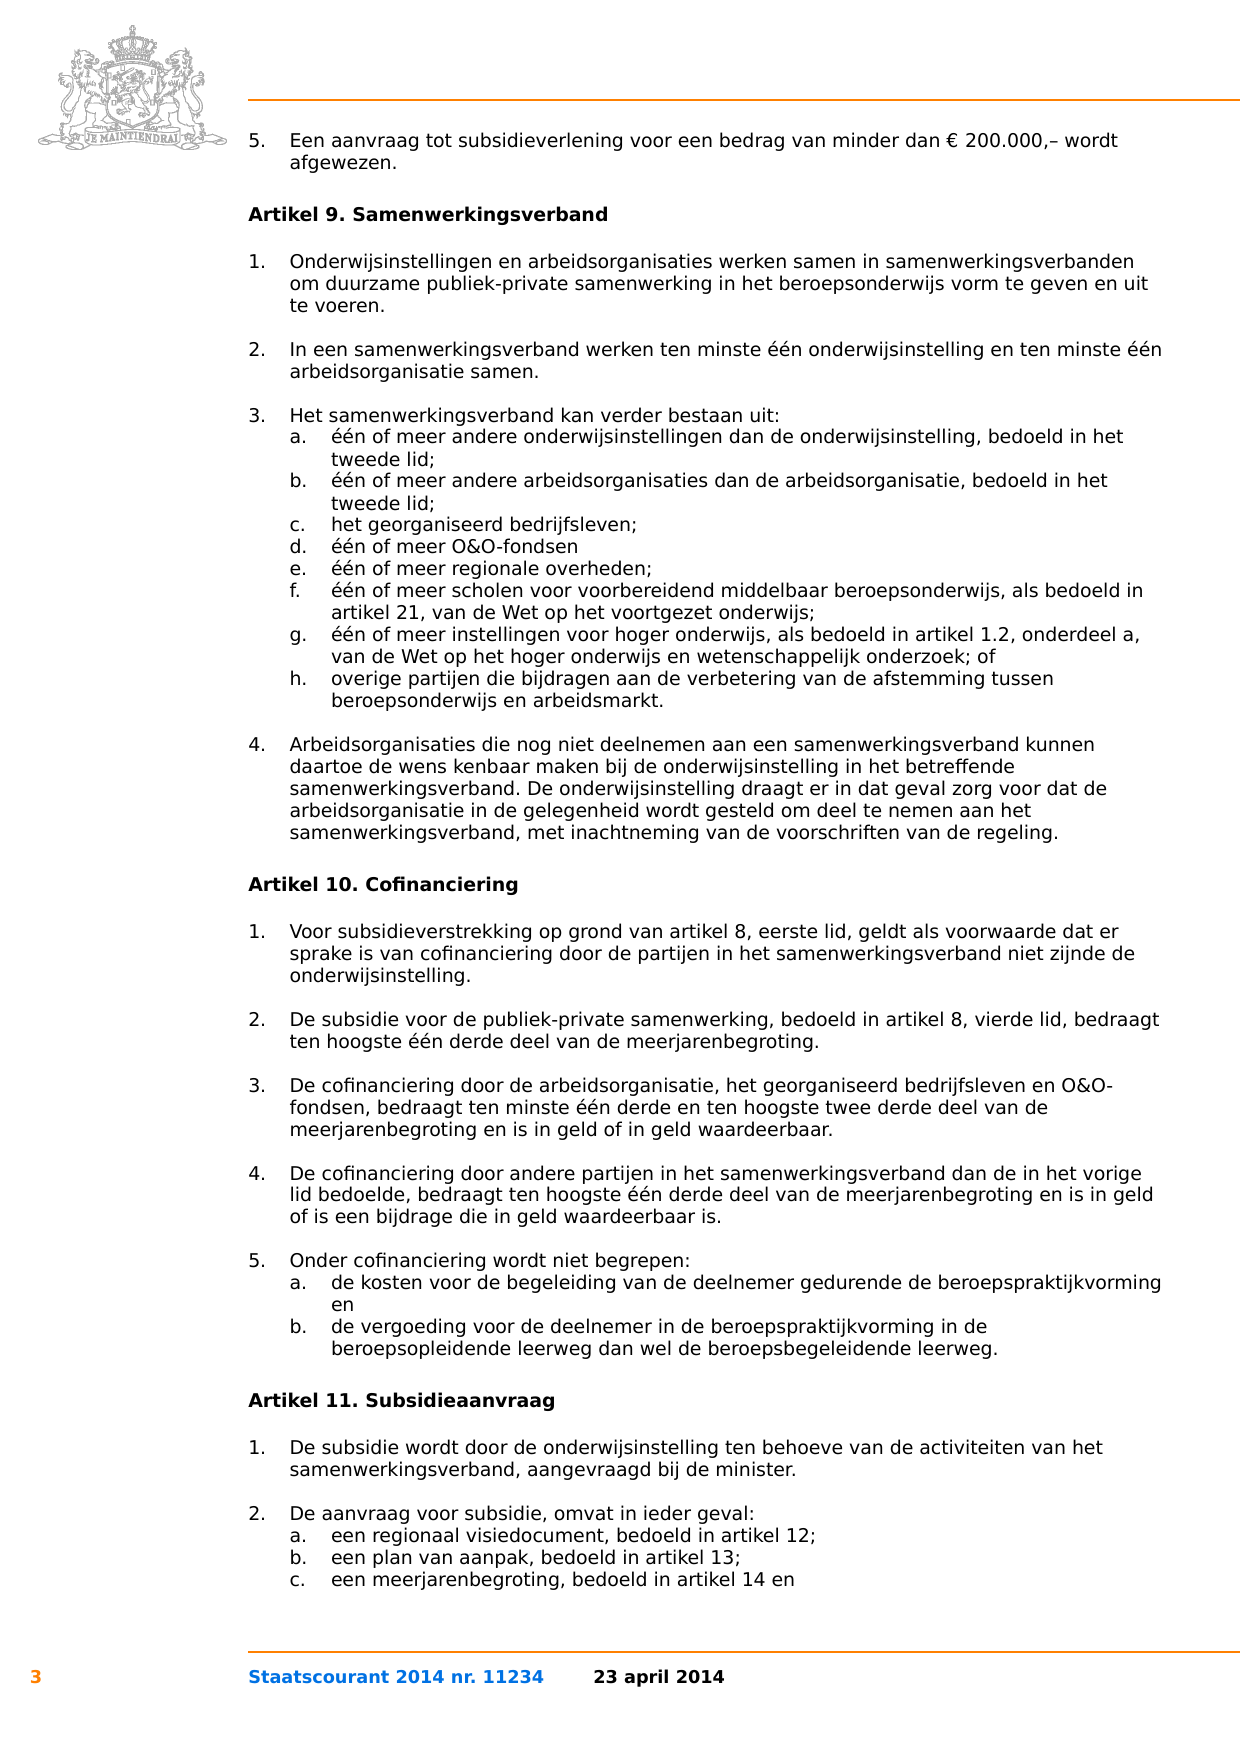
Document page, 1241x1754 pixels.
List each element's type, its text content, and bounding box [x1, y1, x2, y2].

text c. het georganiseerd bedrijfsleven; [289, 514, 1163, 536]
subtitle Artikel 10. Cofinanciering [248, 874, 1163, 896]
text e. één of meer regionale overheden; [289, 558, 1163, 580]
text b. de vergoeding voor de deelnemer in de beroepspraktijkvorming in de beroepsopleidende leerweg dan wel de beroepsbegeleidende leerweg. [289, 1316, 1163, 1360]
subtitle Artikel 11. Subsidieaanvraag [248, 1390, 1163, 1412]
text 3. De cofinanciering door de arbeidsorganisatie, het georganiseerd bedrijfsleven en O&O-fondsen, bedraagt ten minste één derde en ten hoogste twee derde deel van de meerjarenbegroting en is in geld of in geld waardeerbaar. [248, 1074, 1163, 1141]
text 3. Het samenwerkingsverband kan verder bestaan uit: [248, 404, 1163, 426]
text a. een regionaal visiedocument, bedoeld in artikel 12; [289, 1525, 1163, 1547]
text c. een meerjarenbegroting, bedoeld in artikel 14 en [289, 1569, 1163, 1591]
text d. één of meer O&O-fondsen [289, 536, 1163, 558]
text 5. Een aanvraag tot subsidieverlening voor een bedrag van minder dan € 200.000,– wordt afgewezen. [248, 130, 1163, 174]
text a. de kosten voor de begeleiding van de deelnemer gedurende de beroepspraktijkvorming en [289, 1272, 1163, 1316]
picture [38, 25, 227, 150]
text 1. Onderwijsinstellingen en arbeidsorganisaties werken samen in samenwerkingsverbanden om duurzame publiek-private samenwerking in het beroepsonderwijs vorm te geven en uit te voeren. [248, 251, 1163, 317]
text h. overige partijen die bijdragen aan de verbetering van de afstemming tussen beroepsonderwijs en arbeidsmarkt. [289, 668, 1163, 712]
text 5. Onder cofinanciering wordt niet begrepen: [248, 1250, 1163, 1272]
text b. een plan van aanpak, bedoeld in artikel 13; [289, 1547, 1163, 1569]
text 1. De subsidie wordt door de onderwijsinstelling ten behoeve van de activiteiten van het samenwerkingsverband, aangevraagd bij de minister. [248, 1437, 1163, 1481]
text 2. De aanvraag voor subsidie, omvat in ieder geval: [248, 1503, 1163, 1525]
text b. één of meer andere arbeidsorganisaties dan de arbeidsorganisatie, bedoeld in het tweede lid; [289, 470, 1163, 514]
text g. één of meer instellingen voor hoger onderwijs, als bedoeld in artikel 1.2, onderdeel a, van de Wet op het hoger onderwijs en wetenschappelijk onderzoek; of [289, 624, 1163, 668]
text 2. De subsidie voor de publiek-private samenwerking, bedoeld in artikel 8, vierde lid, bedraagt ten hoogste één derde deel van de meerjarenbegroting. [248, 1009, 1163, 1053]
text 4. Arbeidsorganisaties die nog niet deelnemen aan een samenwerkingsverband kunnen daartoe de wens kenbaar maken bij de onderwijsinstelling in het betreffende samenwerkingsverband. De onderwijsinstelling draagt er in dat geval zorg voor dat de arbeidsorganisatie in de gelegenheid wordt gesteld om deel te nemen aan het samenwerkingsverband, met inachtneming van de voorschriften van de regeling. [248, 734, 1163, 844]
text f. één of meer scholen voor voorbereidend middelbaar beroepsonderwijs, als bedoeld in artikel 21, van de Wet op het voortgezet onderwijs; [289, 580, 1163, 624]
text 2. In een samenwerkingsverband werken ten minste één onderwijsinstelling en ten minste één arbeidsorganisatie samen. [248, 339, 1163, 383]
text 1. Voor subsidieverstrekking op grond van artikel 8, eerste lid, geldt als voorwaarde dat er sprake is van cofinanciering door de partijen in het samenwerkingsverband niet zijnde de onderwijsinstelling. [248, 921, 1163, 987]
subtitle Artikel 9. Samenwerkingsverband [248, 204, 1163, 226]
text 4. De cofinanciering door andere partijen in het samenwerkingsverband dan de in het vorige lid bedoelde, bedraagt ten hoogste één derde deel van de meerjarenbegroting en is in geld of is een bijdrage die in geld waardeerbaar is. [248, 1162, 1163, 1228]
text a. één of meer andere onderwijsinstellingen dan de onderwijsinstelling, bedoeld in het tweede lid; [289, 426, 1163, 470]
